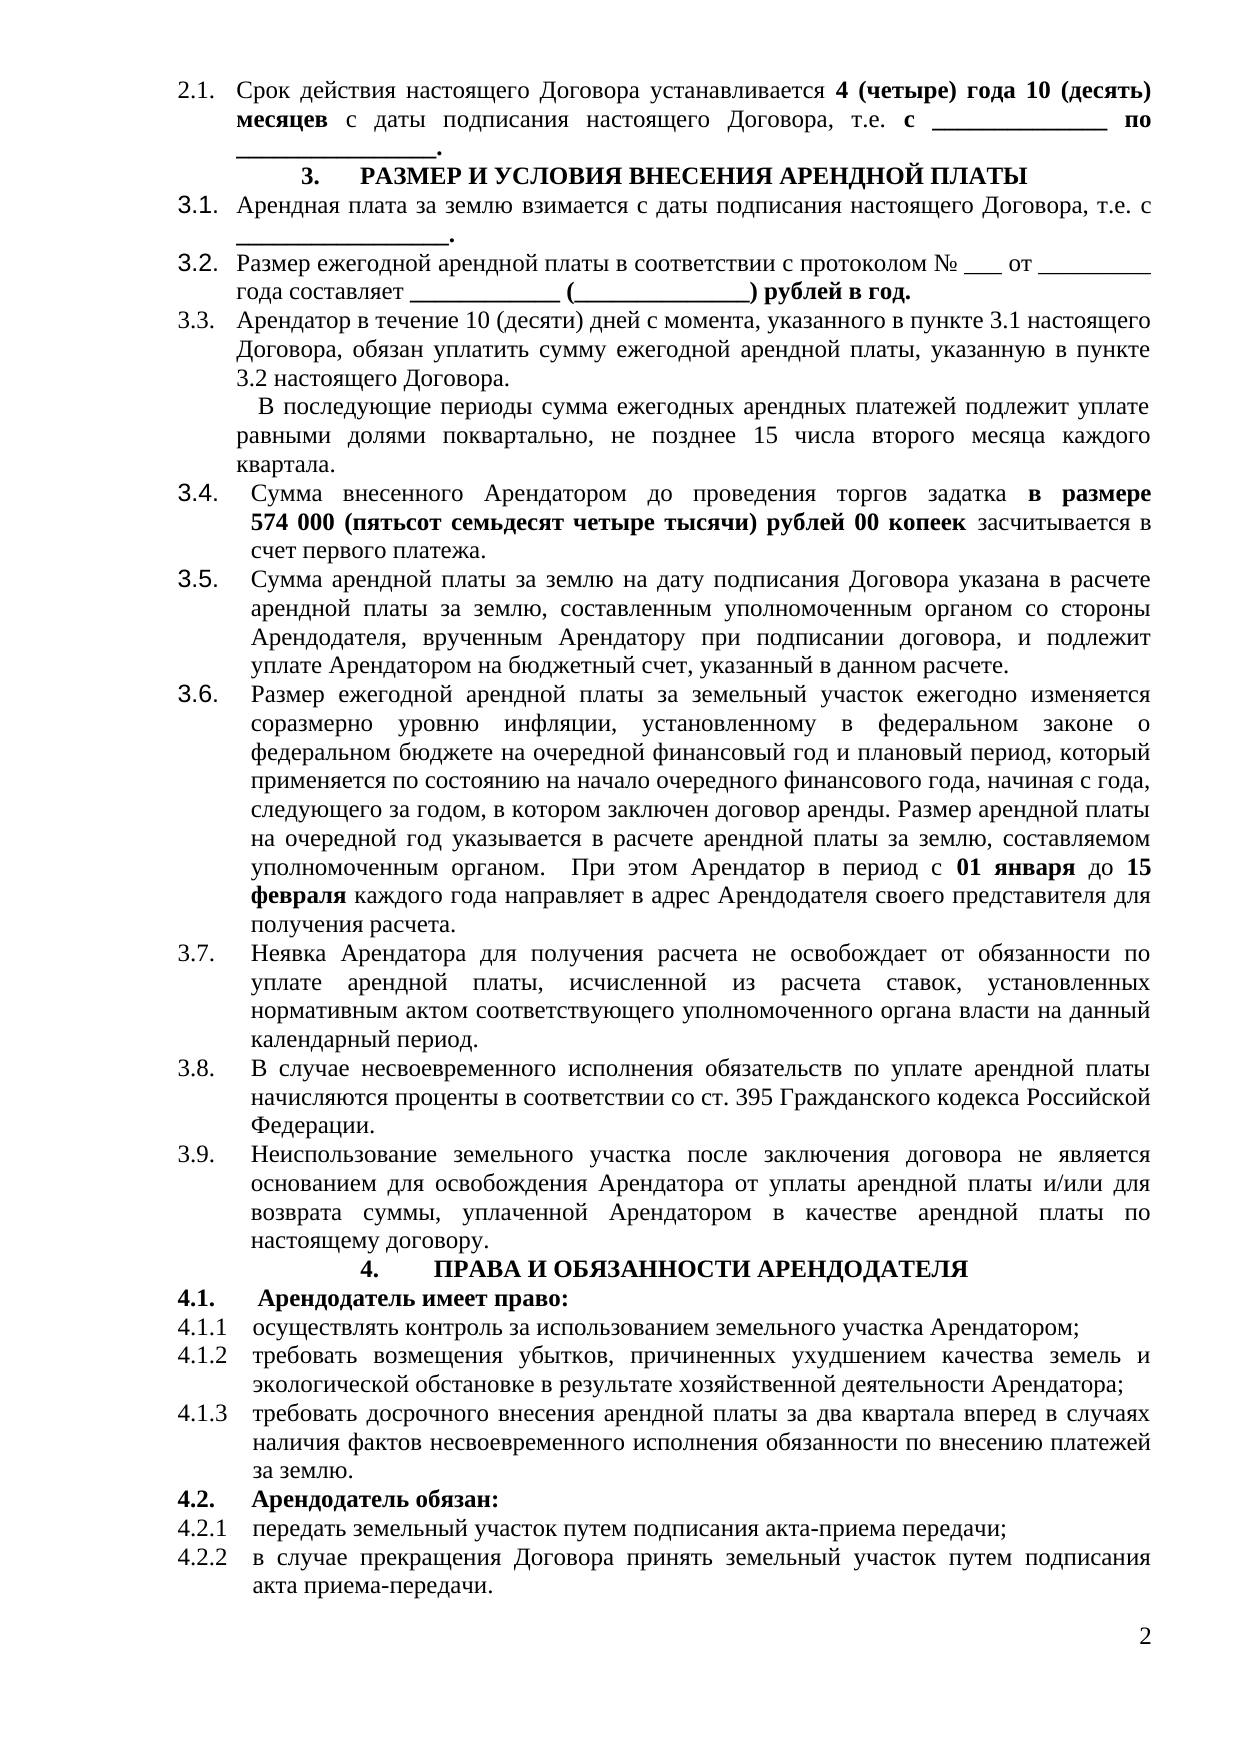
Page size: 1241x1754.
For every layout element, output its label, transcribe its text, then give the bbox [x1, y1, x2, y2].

list ПРАВА И ОБЯЗАННОСТИ АРЕНДОДАТЕЛЯ [177, 1254, 1152, 1283]
list Размер ежегодной арендной платы в соответствии с протоколом № ___ от _________ года составляет ____________ (______________) рублей в год. [177, 248, 1152, 305]
text 4.2. Арендодатель обязан: [177, 1484, 1152, 1513]
list Сумма внесенного Арендатором до проведения торгов задатка в размере 574 000 (пятьсот семьдесят четыре тысячи) рублей 00 копеек засчитывается в счет первого платежа. [177, 478, 1152, 564]
list Арендная плата за землю взимается с даты подписания настоящего Договора, т.е. с _________________. [177, 190, 1152, 248]
list требовать досрочного внесения арендной платы за два квартала вперед в случаях наличия фактов несвоевременного исполнения обязанности по внесению платежей за землю. [177, 1398, 1152, 1484]
list Неиспользование земельного участка после заключения договора не является основанием для освобождения Арендатора от уплаты арендной платы и/или для возврата суммы, уплаченной Арендатором в качестве арендной платы по настоящему договору. [177, 1139, 1152, 1254]
list Неявка Арендатора для получения расчета не освобождает от обязанности по уплате арендной платы, исчисленной из расчета ставок, установленных нормативным актом соответствующего уполномоченного органа власти на данный календарный период. [177, 938, 1152, 1053]
list осуществлять контроль за использованием земельного участка Арендатором; [177, 1312, 1152, 1341]
list В случае несвоевременного исполнения обязательств по уплате арендной платы начисляются проценты в соответствии со ст. 395 Гражданского кодекса Российской Федерации. [177, 1053, 1152, 1139]
list требовать возмещения убытков, причиненных ухудшением качества земель и экологической обстановке в результате хозяйственной деятельности Арендатора; [177, 1341, 1152, 1398]
list в случае прекращения Договора принять земельный участок путем подписания акта приема-передачи. [177, 1542, 1152, 1599]
list Арендатор в течение 10 (десяти) дней с момента, указанного в пункте 3.1 настоящего Договора, обязан уплатить сумму ежегодной арендной платы, указанную в пункте 3.2 настоящего Договора. [177, 305, 1152, 391]
text 4.1. Арендодатель имеет право: [177, 1283, 1152, 1312]
list Размер ежегодной арендной платы за земельный участок ежегодно изменяется соразмерно уровню инфляции, установленному в федеральном законе о федеральном бюджете на очередной финансовый год и плановый период, который применяется по состоянию на начало очередного финансового года, начиная с года, следующего за годом, в котором заключен договор аренды. Размер арендной платы на очередной год указывается в расчете арендной платы за землю, составляемом уполномоченным органом. При этом Арендатор в период с 01 января до 15 февраля каждого года направляет в адрес Арендодателя своего представителя для получения расчета. [177, 679, 1152, 938]
list передать земельный участок путем подписания акта-приема передачи; [177, 1513, 1152, 1542]
list Сумма арендной платы за землю на дату подписания Договора указана в расчете арендной платы за землю, составленным уполномоченным органом со стороны Арендодателя, врученным Арендатору при подписании договора, и подлежит уплате Арендатором на бюджетный счет, указанный в данном расчете. [177, 564, 1152, 679]
text В последующие периоды сумма ежегодных арендных платежей подлежит уплате равными долями поквартально, не позднее 15 числа второго месяца каждого квартала. [177, 391, 1152, 478]
list РАЗМЕР И УСЛОВИЯ ВНЕСЕНИЯ АРЕНДНОЙ ПЛАТЫ [177, 161, 1152, 190]
list Срок действия настоящего Договора устанавливается 4 (четыре) года 10 (десять) месяцев с даты подписания настоящего Договора, т.е. с ______________ по ________________. [177, 75, 1152, 161]
